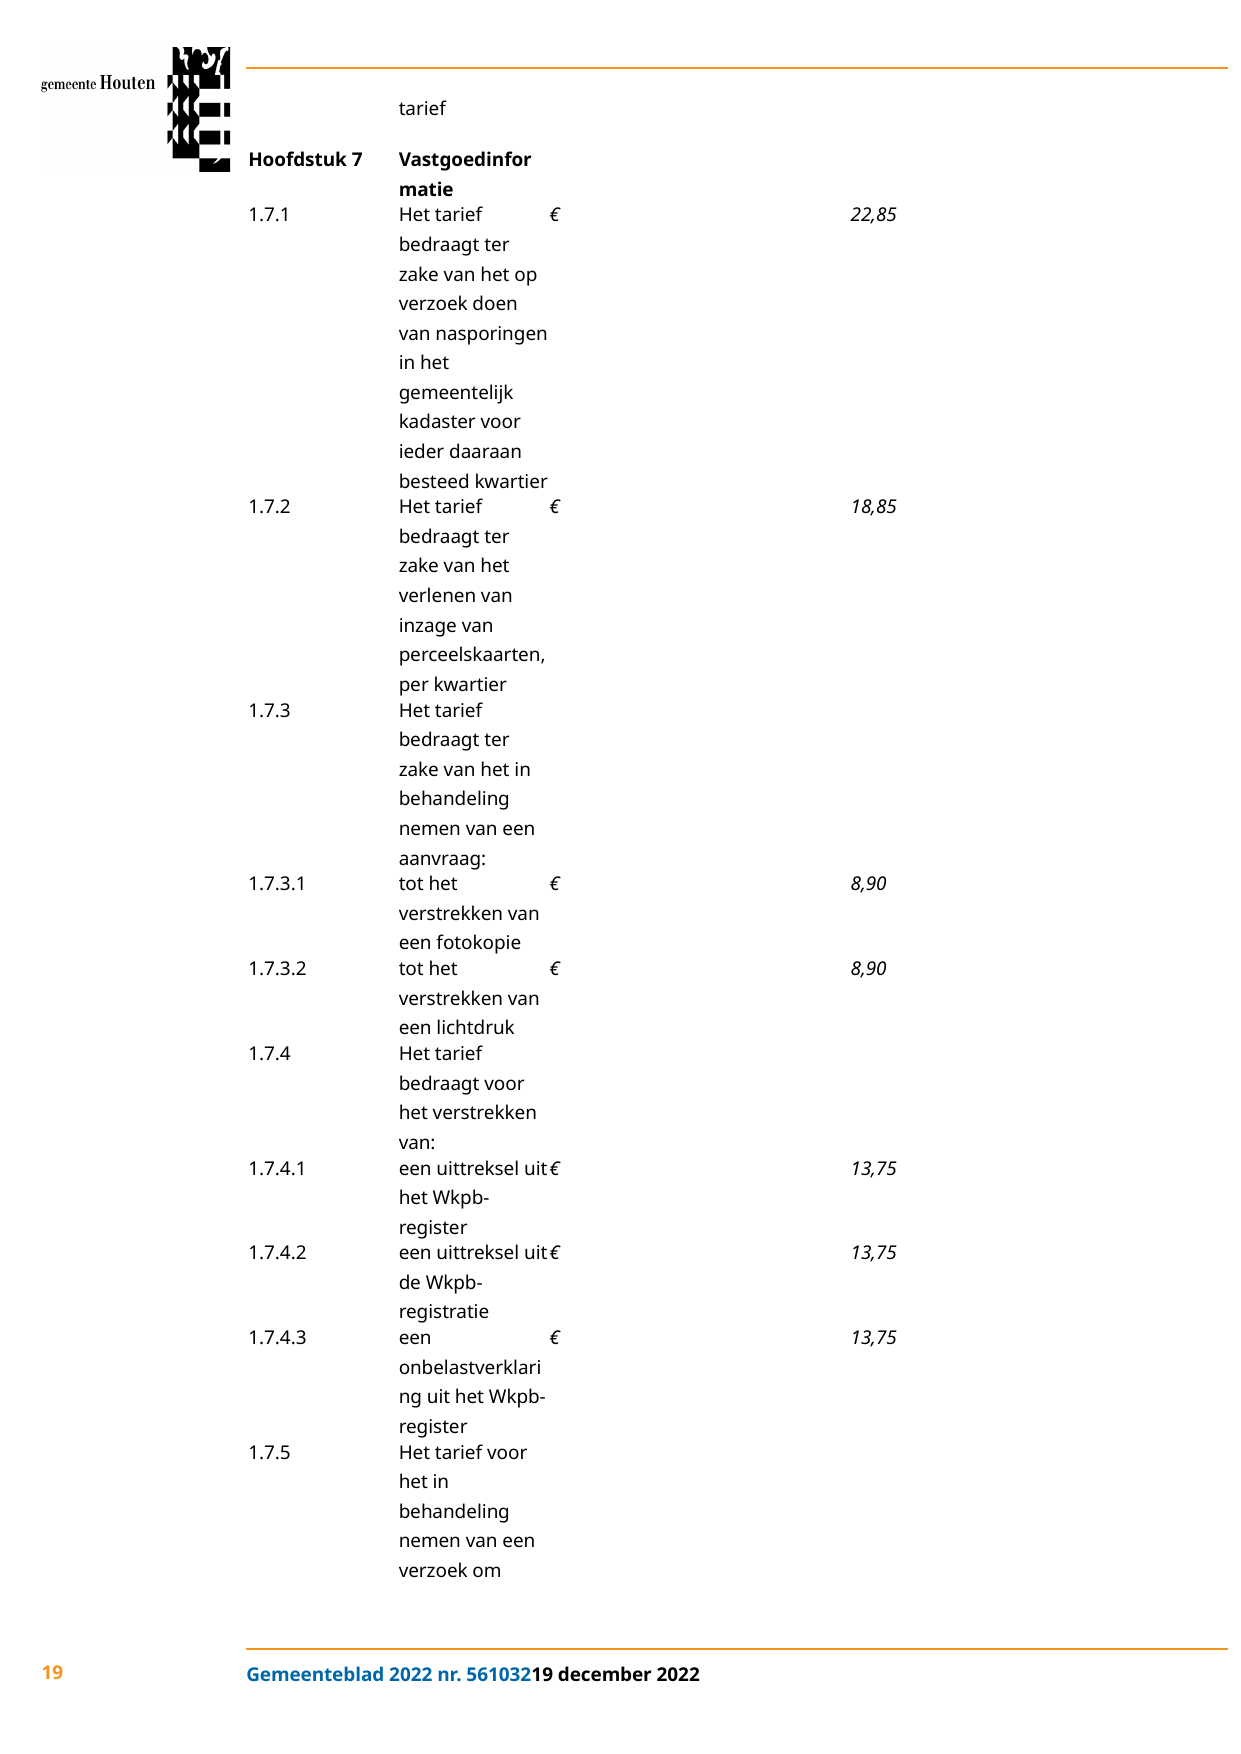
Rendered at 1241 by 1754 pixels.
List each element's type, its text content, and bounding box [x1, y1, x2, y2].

table_cell 1.7.3.2 [248, 955, 398, 1040]
table_cell 22,85 [850, 202, 1152, 493]
table_cell Hoofdstuk 7 [248, 146, 398, 202]
table_cell [549, 697, 850, 870]
table_cell 8,90 [850, 870, 1152, 955]
table_cell tot het verstrekken van een lichtdruk [399, 955, 549, 1040]
table_cell een uittreksel uit het Wkpb-register [399, 1155, 549, 1239]
table_cell 8,90 [850, 955, 1152, 1040]
table_cell Het tarief bedraagt ter zake van het in behandeling nemen van een aanvraag: [399, 697, 549, 870]
table_cell Vastgoedinformatie [399, 146, 549, 202]
table_cell 1.7.3.1 [248, 870, 398, 955]
table_cell [549, 95, 850, 121]
table_cell tarief [399, 95, 549, 121]
picture [41, 47, 231, 172]
table_cell 1.7.4.1 [248, 1155, 398, 1239]
table_cell Het tarief voor het in behandeling nemen van een verzoek om [399, 1439, 549, 1583]
table_cell € [549, 1240, 850, 1324]
table_cell [549, 121, 850, 146]
table_cell [248, 121, 398, 146]
table_cell [549, 146, 850, 202]
table_cell [248, 95, 398, 121]
table_cell een onbelastverklaring uit het Wkpb-register [399, 1325, 549, 1439]
table_cell [850, 1040, 1152, 1155]
table_cell [549, 1040, 850, 1155]
table_cell [850, 146, 1152, 202]
table_cell 1.7.5 [248, 1439, 398, 1583]
table_cell € [549, 955, 850, 1040]
table_cell [850, 1439, 1152, 1583]
table_cell 1.7.3 [248, 697, 398, 870]
table_cell [850, 121, 1152, 146]
table_cell € [549, 202, 850, 493]
table_cell [549, 1439, 850, 1583]
table_cell Het tarief bedraagt voor het verstrekken van: [399, 1040, 549, 1155]
table_cell 1.7.2 [248, 494, 398, 697]
table_cell € [549, 1155, 850, 1239]
table_cell € [549, 1325, 850, 1439]
table_cell Het tarief bedraagt ter zake van het verlenen van inzage van perceelskaarten, per kwartier [399, 494, 549, 697]
table_cell [850, 95, 1152, 121]
table_cell tot het verstrekken van een fotokopie [399, 870, 549, 955]
table_cell 13,75 [850, 1325, 1152, 1439]
table_cell 18,85 [850, 494, 1152, 697]
table_cell [850, 697, 1152, 870]
table_cell 13,75 [850, 1155, 1152, 1239]
table_cell [399, 121, 549, 146]
table_cell € [549, 870, 850, 955]
table_cell 13,75 [850, 1240, 1152, 1324]
table_cell 1.7.1 [248, 202, 398, 493]
table_cell Het tarief bedraagt ter zake van het op verzoek doen van nasporingen in het gemeentelijk kadaster voor ieder daaraan besteed kwartier [399, 202, 549, 493]
table_cell € [549, 494, 850, 697]
table_cell 1.7.4 [248, 1040, 398, 1155]
table_cell een uittreksel uit de Wkpb-registratie [399, 1240, 549, 1324]
table_cell 1.7.4.2 [248, 1240, 398, 1324]
table_cell 1.7.4.3 [248, 1325, 398, 1439]
